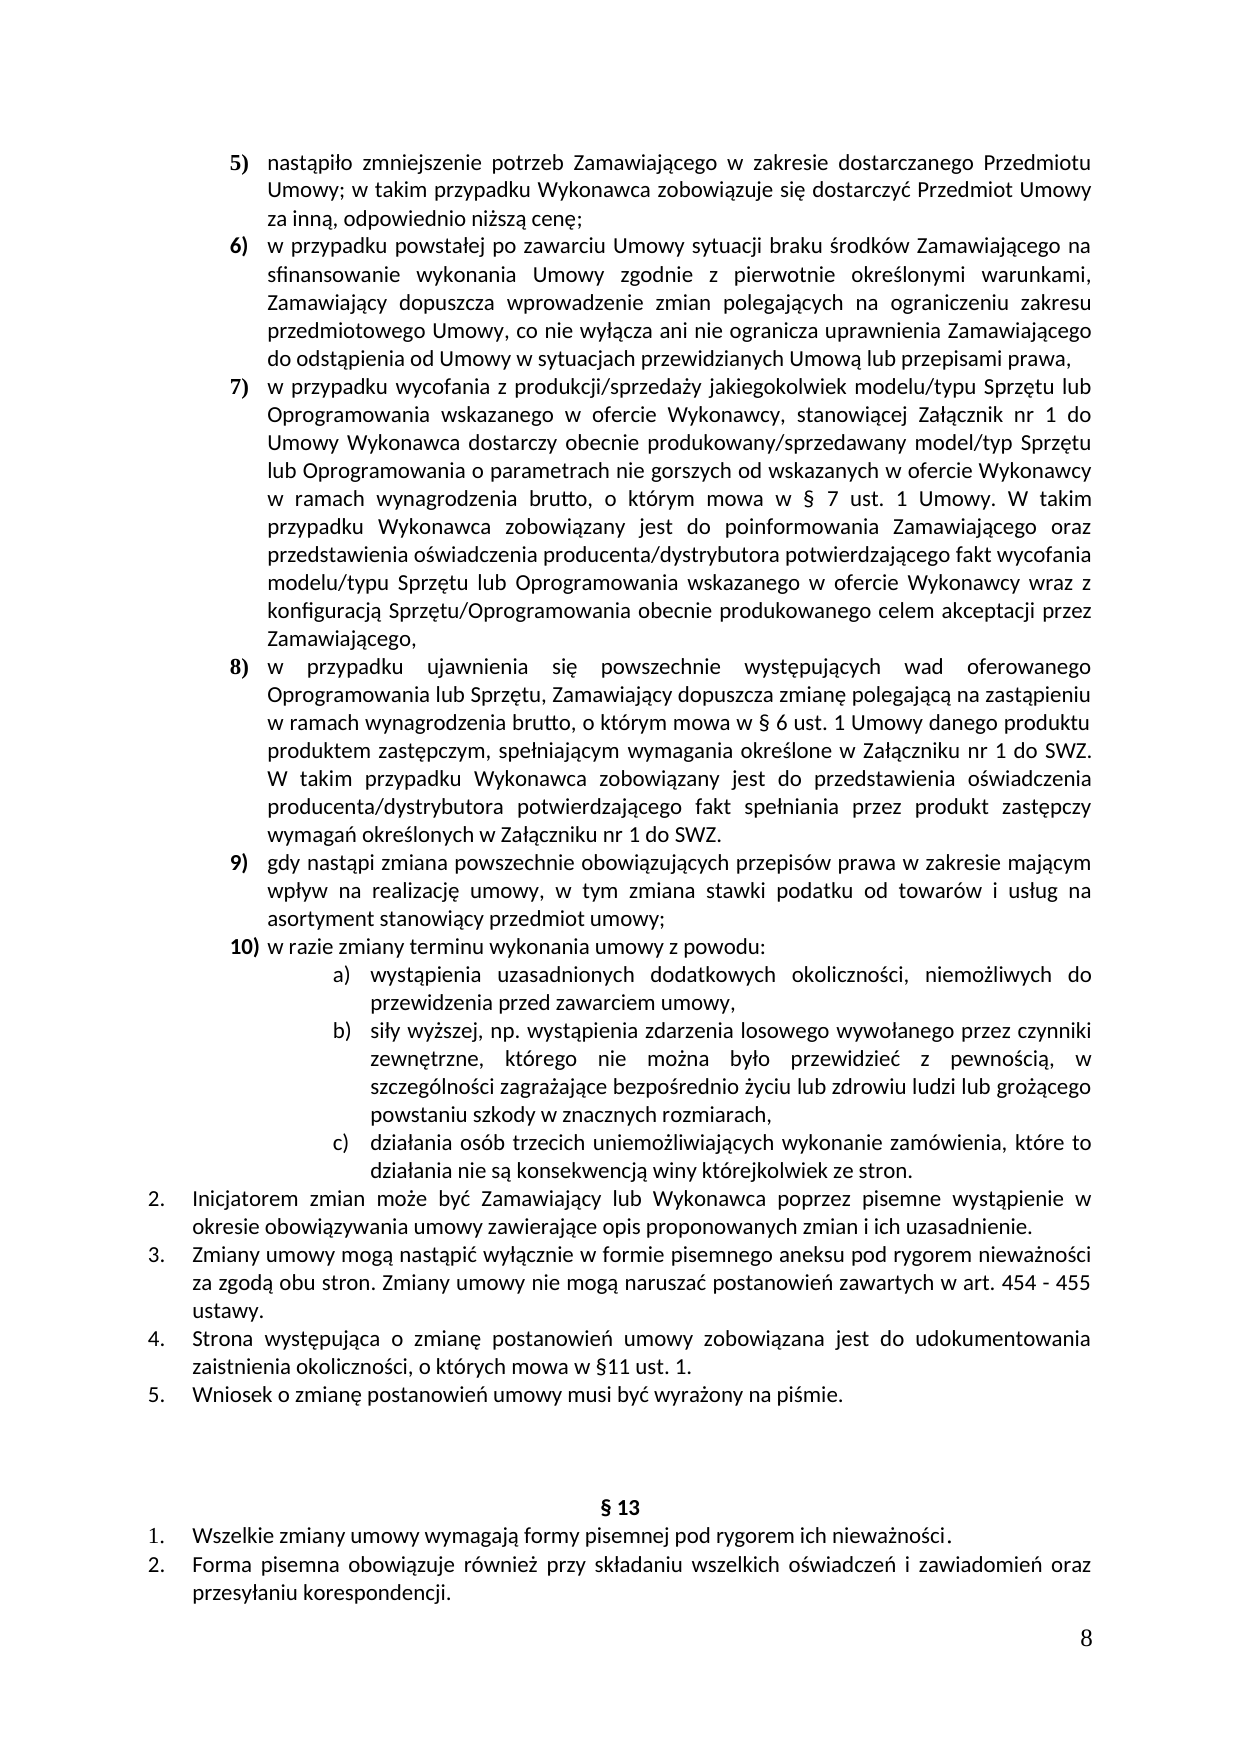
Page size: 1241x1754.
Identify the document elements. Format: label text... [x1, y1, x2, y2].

list w przypadku powstałej po zawarciu Umowy sytuacji braku środków Zamawiającego na sfinansowanie wykonania Umowy zgodnie z pierwotnie określonymi warunkami, Zamawiający dopuszcza wprowadzenie zmian polegających na ograniczeniu zakresu przedmiotowego Umowy, co nie wyłącza ani nie ogranicza uprawnienia Zamawiającego do odstąpienia od Umowy w sytuacjach przewidzianych Umową lub przepisami prawa, [229, 232, 1093, 372]
text § 13 [148, 1493, 1093, 1521]
list Inicjatorem zmian może być Zamawiający lub Wykonawca poprzez pisemne wystąpienie w okresie obowiązywania umowy zawierające opis proponowanych zmian i ich uzasadnienie. [148, 1184, 1093, 1240]
list działania osób trzecich uniemożliwiających wykonanie zamówienia, które to działania nie są konsekwencją winy którejkolwiek ze stron. [333, 1128, 1093, 1184]
list w przypadku wycofania z produkcji/sprzedaży jakiegokolwiek modelu/typu Sprzętu lub Oprogramowania wskazanego w ofercie Wykonawcy, stanowiącej Załącznik nr 1 do Umowy Wykonawca dostarczy obecnie produkowany/sprzedawany model/typ Sprzętu lub Oprogramowania o parametrach nie gorszych od wskazanych w ofercie Wykonawcy w ramach wynagrodzenia brutto, o którym mowa w § 7 ust. 1 Umowy. W takim przypadku Wykonawca zobowiązany jest do poinformowania Zamawiającego oraz przedstawienia oświadczenia producenta/dystrybutora potwierdzającego fakt wycofania modelu/typu Sprzętu lub Oprogramowania wskazanego w ofercie Wykonawcy wraz z konfiguracją Sprzętu/Oprogramowania obecnie produkowanego celem akceptacji przez Zamawiającego, [229, 372, 1093, 652]
list w przypadku ujawnienia się powszechnie występujących wad oferowanego Oprogramowania lub Sprzętu, Zamawiający dopuszcza zmianę polegającą na zastąpieniu w ramach wynagrodzenia brutto, o którym mowa w § 6 ust. 1 Umowy danego produktu produktem zastępczym, spełniającym wymagania określone w Załączniku nr 1 do SWZ. W takim przypadku Wykonawca zobowiązany jest do przedstawienia oświadczenia producenta/dystrybutora potwierdzającego fakt spełniania przez produkt zastępczy wymagań określonych w Załączniku nr 1 do SWZ. [229, 652, 1093, 848]
list wystąpienia uzasadnionych dodatkowych okoliczności, niemożliwych do przewidzenia przed zawarciem umowy, [333, 960, 1093, 1016]
list Wniosek o zmianę postanowień umowy musi być wyrażony na piśmie. [148, 1381, 1093, 1408]
list gdy nastąpi zmiana powszechnie obowiązujących przepisów prawa w zakresie mającym wpływ na realizację umowy, w tym zmiana stawki podatku od towarów i usług na asortyment stanowiący przedmiot umowy; [229, 848, 1093, 932]
list w razie zmiany terminu wykonania umowy z powodu: [229, 932, 1093, 960]
list Wszelkie zmiany umowy wymagają formy pisemnej pod rygorem ich nieważności. [148, 1521, 1093, 1550]
list nastąpiło zmniejszenie potrzeb Zamawiającego w zakresie dostarczanego Przedmiotu Umowy; w takim przypadku Wykonawca zobowiązuje się dostarczyć Przedmiot Umowy za inną, odpowiednio niższą cenę; [229, 148, 1093, 232]
list Zmiany umowy mogą nastąpić wyłącznie w formie pisemnego aneksu pod rygorem nieważności za zgodą obu stron. Zmiany umowy nie mogą naruszać postanowień zawartych w art. 454 - 455 ustawy. [148, 1240, 1093, 1324]
list Strona występująca o zmianę postanowień umowy zobowiązana jest do udokumentowania zaistnienia okoliczności, o których mowa w §11 ust. 1. [148, 1324, 1093, 1381]
list siły wyższej, np. wystąpienia zdarzenia losowego wywołanego przez czynniki zewnętrzne, którego nie można było przewidzieć z pewnością, w szczególności zagrażające bezpośrednio życiu lub zdrowiu ludzi lub grożącego powstaniu szkody w znacznych rozmiarach, [333, 1016, 1093, 1128]
list Forma pisemna obowiązuje również przy składaniu wszelkich oświadczeń i zawiadomień oraz przesyłaniu korespondencji. [148, 1550, 1093, 1606]
